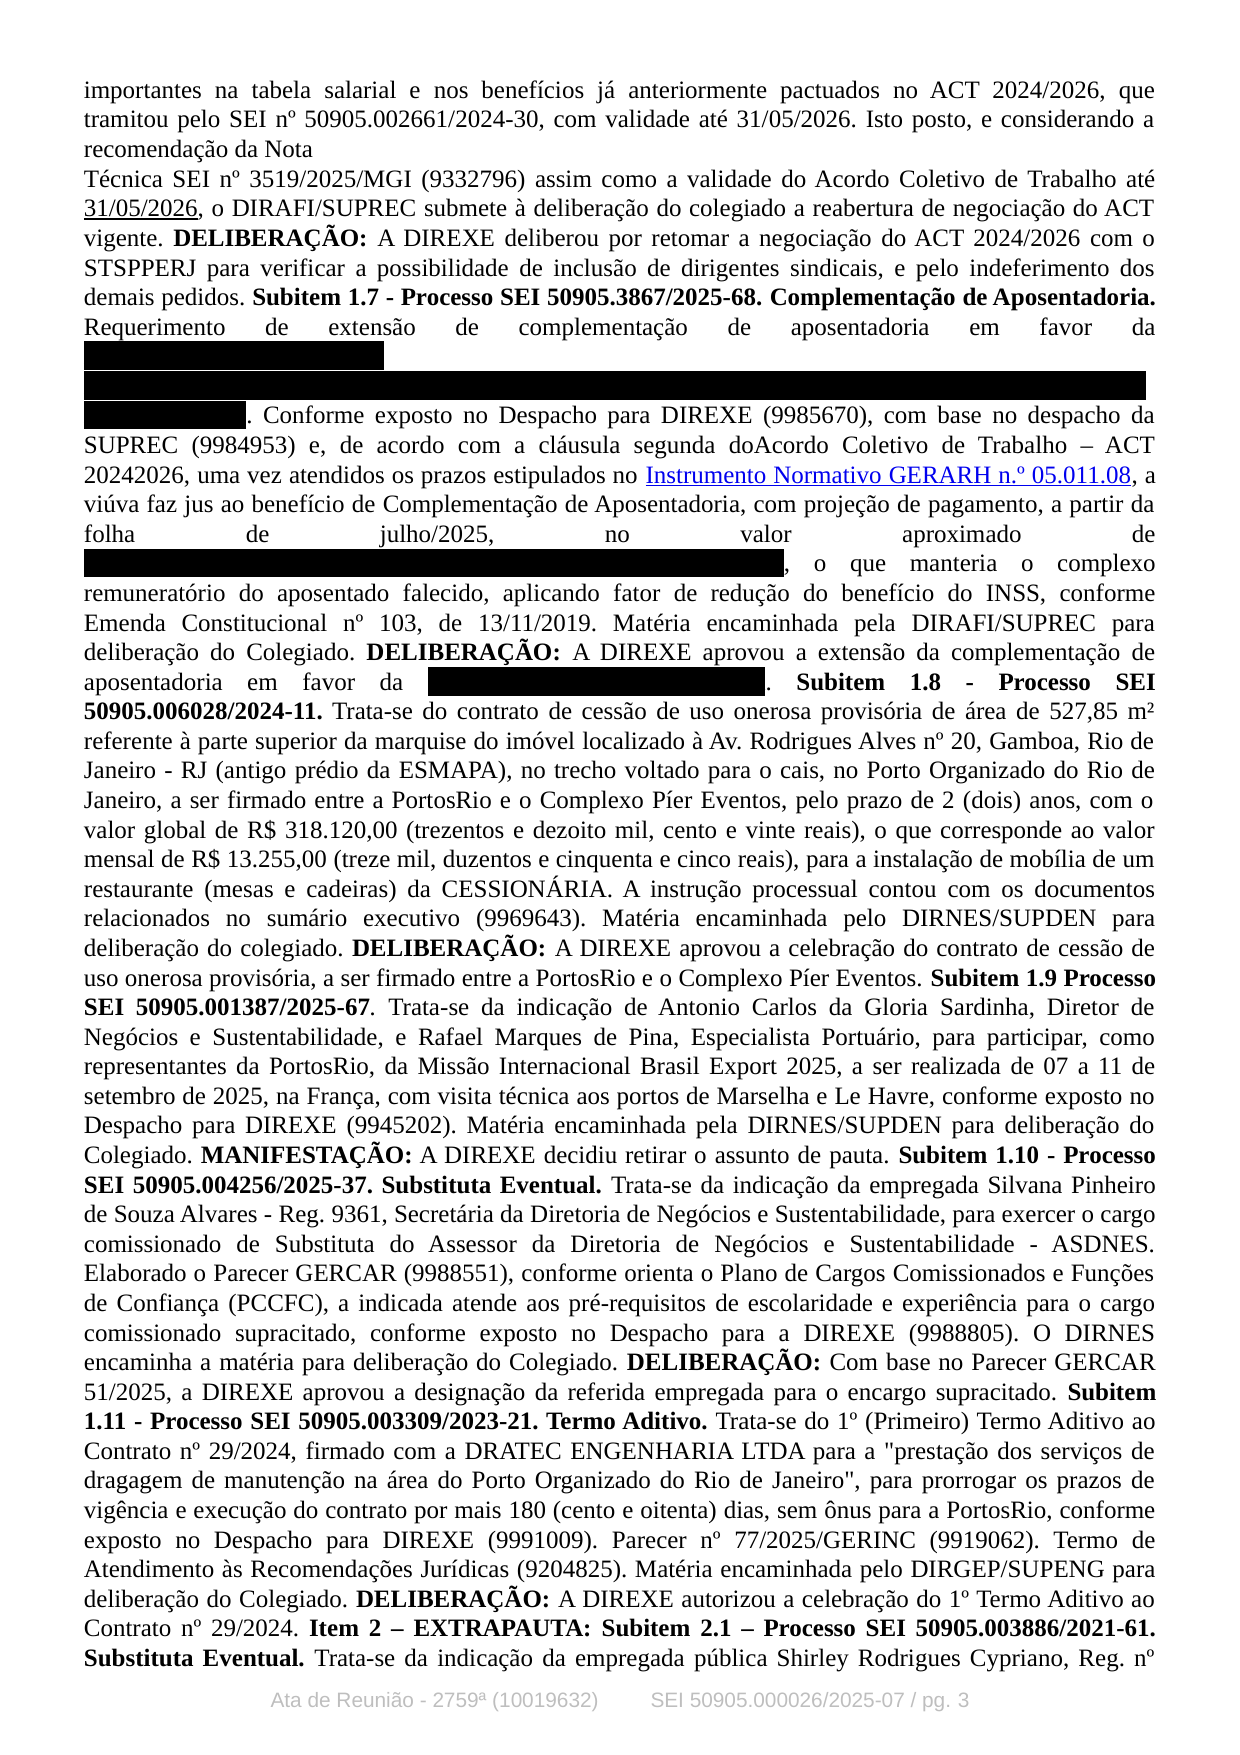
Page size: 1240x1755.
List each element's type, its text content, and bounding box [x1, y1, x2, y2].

text importantes na tabela salarial e nos benefícios já anteriormente pactuados no ACT 2024/2026, que tramitou pelo SEI nº 50905.002661/2024-30, com validade até 31/05/2026. Isto posto, e considerando a recomendação da Nota [84, 75, 1156, 163]
text Técnica SEI nº 3519/2025/MGI (9332796) assim como a validade do Acordo Coletivo de Trabalho até 31/05/2026, o DIRAFI/SUPREC submete à deliberação do colegiado a reabertura de negociação do ACT vigente. DELIBERAÇÃO: A DIREXE deliberou por retomar a negociação do ACT 2024/2026 com o STSPPERJ para verificar a possibilidade de inclusão de dirigentes sindicais, e pelo indeferimento dos demais pedidos. Subitem 1.7 - Processo SEI 50905.3867/2025-68. Complementação de Aposentadoria. Requerimento de extensão de complementação de aposentadoria em favor da xxxxxxxxxxxxxxxxxxxxxxxx xxxxxxxxxxxxxxxxxxxxxxxxxxxxxxxxxxxxxxxxxxxxxxxxxxxxxxxxxxxxxxxxxxxxxxxxxxxxxxxxxxxxx xxxxxxxxxxxxx. Conforme exposto no Despacho para DIREXE (9985670), com base no despacho da SUPREC (9984953) e, de acordo com a cláusula segunda doAcordo Coletivo de Trabalho – ACT 20242026, uma vez atendidos os prazos estipulados no Instrumento Normativo GERARH n.º 05.011.08, a viúva faz jus ao benefício de Complementação de Aposentadoria, com projeção de pagamento, a partir da folha de julho/2025, no valor aproximado de xxxxxxxxxxxxxxxxxxxxxxxxxxxxxxxxxxxxxxxxxxxxxxxxxxxxxxxx, o que manteria o complexo remuneratório do aposentado falecido, aplicando fator de redução do benefício do INSS, conforme Emenda Constitucional nº 103, de 13/11/2019. Matéria encaminhada pela DIRAFI/SUPREC para deliberação do Colegiado. DELIBERAÇÃO: A DIREXE aprovou a extensão da complementação de aposentadoria em favor da xxxxxxxxxxxxxxxxxxxxxxxxxxx. Subitem 1.8 - Processo SEI 50905.006028/2024-11. Trata-se do contrato de cessão de uso onerosa provisória de área de 527,85 m² referente à parte superior da marquise do imóvel localizado à Av. Rodrigues Alves nº 20, Gamboa, Rio de Janeiro - RJ (antigo prédio da ESMAPA), no trecho voltado para o cais, no Porto Organizado do Rio de Janeiro, a ser firmado entre a PortosRio e o Complexo Píer Eventos, pelo prazo de 2 (dois) anos, com o valor global de R$ 318.120,00 (trezentos e dezoito mil, cento e vinte reais), o que corresponde ao valor mensal de R$ 13.255,00 (treze mil, duzentos e cinquenta e cinco reais), para a instalação de mobília de um restaurante (mesas e cadeiras) da CESSIONÁRIA. A instrução processual contou com os documentos relacionados no sumário executivo (9969643). Matéria encaminhada pelo DIRNES/SUPDEN para deliberação do colegiado. DELIBERAÇÃO: A DIREXE aprovou a celebração do contrato de cessão de uso onerosa provisória, a ser firmado entre a PortosRio e o Complexo Píer Eventos. Subitem 1.9 Processo SEI 50905.001387/2025-67. Trata-se da indicação de Antonio Carlos da Gloria Sardinha, Diretor de Negócios e Sustentabilidade, e Rafael Marques de Pina, Especialista Portuário, para participar, como representantes da PortosRio, da Missão Internacional Brasil Export 2025, a ser realizada de 07 a 11 de setembro de 2025, na França, com visita técnica aos portos de Marselha e Le Havre, conforme exposto no Despacho para DIREXE (9945202). Matéria encaminhada pela DIRNES/SUPDEN para deliberação do Colegiado. MANIFESTAÇÃO: A DIREXE decidiu retirar o assunto de pauta. Subitem 1.10 - Processo SEI 50905.004256/2025-37. Substituta Eventual. Trata-se da indicação da empregada Silvana Pinheiro de Souza Alvares - Reg. 9361, Secretária da Diretoria de Negócios e Sustentabilidade, para exercer o cargo comissionado de Substituta do Assessor da Diretoria de Negócios e Sustentabilidade - ASDNES. Elaborado o Parecer GERCAR (9988551), conforme orienta o Plano de Cargos Comissionados e Funções de Confiança (PCCFC), a indicada atende aos pré-requisitos de escolaridade e experiência para o cargo comissionado supracitado, conforme exposto no Despacho para a DIREXE (9988805). O DIRNES encaminha a matéria para deliberação do Colegiado. DELIBERAÇÃO: Com base no Parecer GERCAR 51/2025, a DIREXE aprovou a designação da referida empregada para o encargo supracitado. Subitem 1.11 - Processo SEI 50905.003309/2023-21. Termo Aditivo. Trata-se do 1º (Primeiro) Termo Aditivo ao Contrato nº 29/2024, firmado com a DRATEC ENGENHARIA LTDA para a "prestação dos serviços de dragagem de manutenção na área do Porto Organizado do Rio de Janeiro", para prorrogar os prazos de vigência e execução do contrato por mais 180 (cento e oitenta) dias, sem ônus para a PortosRio, conforme exposto no Despacho para DIREXE (9991009). Parecer nº 77/2025/GERINC (9919062). Termo de Atendimento às Recomendações Jurídicas (9204825). Matéria encaminhada pelo DIRGEP/SUPENG para deliberação do Colegiado. DELIBERAÇÃO: A DIREXE autorizou a celebração do 1º Termo Aditivo ao Contrato nº 29/2024. Item 2 – EXTRAPAUTA: Subitem 2.1 – Processo SEI 50905.003886/2021-61. Substituta Eventual. Trata-se da indicação da empregada pública Shirley Rodrigues Cypriano, Reg. nº [84, 164, 1156, 1672]
